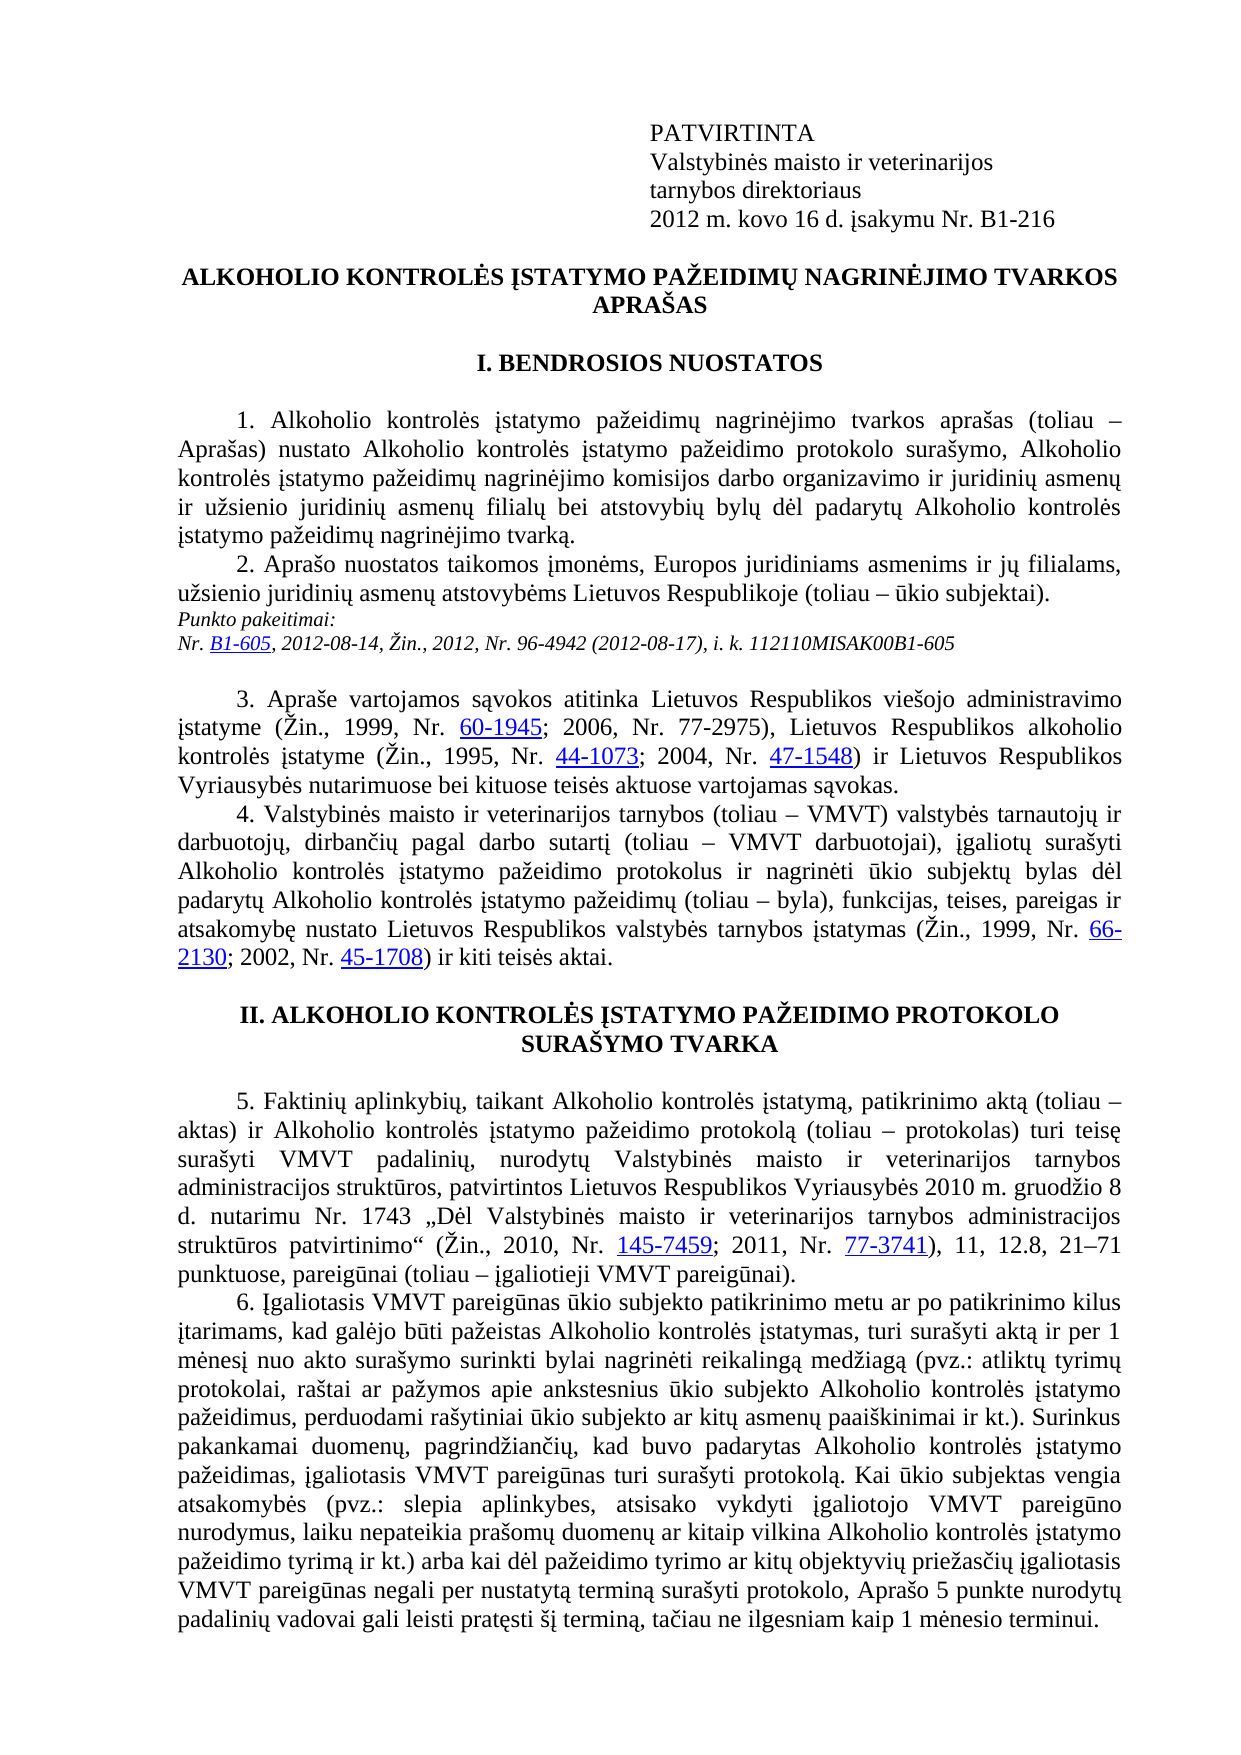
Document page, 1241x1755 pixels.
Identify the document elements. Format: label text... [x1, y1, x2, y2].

text 6. Įgaliotasis VMVT pareigūnas ūkio subjekto patikrinimo metu ar po patikrinimo kilus įtarimams, kad galėjo būti pažeistas Alkoholio kontrolės įstatymas, turi surašyti aktą ir per 1 mėnesį nuo akto surašymo surinkti bylai nagrinėti reikalingą medžiagą (pvz.: atliktų tyrimų protokolai, raštai ar pažymos apie ankstesnius ūkio subjekto Alkoholio kontrolės įstatymo pažeidimus, perduodami rašytiniai ūkio subjekto ar kitų asmenų paaiškinimai ir kt.). Surinkus pakankamai duomenų, pagrindžiančių, kad buvo padarytas Alkoholio kontrolės įstatymo pažeidimas, įgaliotasis VMVT pareigūnas turi surašyti protokolą. Kai ūkio subjektas vengia atsakomybės (pvz.: slepia aplinkybes, atsisako vykdyti įgaliotojo VMVT pareigūno nurodymus, laiku nepateikia prašomų duomenų ar kitaip vilkina Alkoholio kontrolės įstatymo pažeidimo tyrimą ir kt.) arba kai dėl pažeidimo tyrimo ar kitų objektyvių priežasčių įgaliotasis VMVT pareigūnas negali per nustatytą terminą surašyti protokolo, Aprašo 5 punkte nurodytų padalinių vadovai gali leisti pratęsti šį terminą, tačiau ne ilgesniam kaip 1 mėnesio terminui. [177, 1287, 1122, 1632]
text I. BENDROSIOS NUOSTATOS [177, 348, 1122, 377]
text 2. Aprašo nuostatos taikomos įmonėms, Europos juridiniams asmenims ir jų filialams, užsienio juridinių asmenų atstovybėms Lietuvos Respublikoje (toliau – ūkio subjektai). [177, 549, 1122, 607]
text 5. Faktinių aplinkybių, taikant Alkoholio kontrolės įstatymą, patikrinimo aktą (toliau – aktas) ir Alkoholio kontrolės įstatymo pažeidimo protokolą (toliau – protokolas) turi teisę surašyti VMVT padalinių, nurodytų Valstybinės maisto ir veterinarijos tarnybos administracijos struktūros, patvirtintos Lietuvos Respublikos Vyriausybės 2010 m. gruodžio 8 d. nutarimu Nr. 1743 „Dėl Valstybinės maisto ir veterinarijos tarnybos administracijos struktūros patvirtinimo“ (Žin., 2010, Nr. 145-7459; 2011, Nr. 77-3741), 11, 12.8, 21–71 punktuose, pareigūnai (toliau – įgaliotieji VMVT pareigūnai). [177, 1086, 1122, 1287]
text Nr. B1-605, 2012-08-14, Žin., 2012, Nr. 96-4942 (2012-08-17), i. k. 112110MISAK00B1-605 [177, 631, 1122, 655]
text Punkto pakeitimai: [177, 607, 1122, 631]
text 4. Valstybinės maisto ir veterinarijos tarnybos (toliau – VMVT) valstybės tarnautojų ir darbuotojų, dirbančių pagal darbo sutartį (toliau – VMVT darbuotojai), įgaliotų surašyti Alkoholio kontrolės įstatymo pažeidimo protokolus ir nagrinėti ūkio subjektų bylas dėl padarytų Alkoholio kontrolės įstatymo pažeidimų (toliau – byla), funkcijas, teises, pareigas ir atsakomybę nustato Lietuvos Respublikos valstybės tarnybos įstatymas (Žin., 1999, Nr. 66-2130; 2002, Nr. 45-1708) ir kiti teisės aktai. [177, 799, 1122, 971]
text 2012 m. kovo 16 d. įsakymu Nr. B1-216 [649, 204, 1122, 233]
text PATVIRTINTA [649, 118, 1122, 147]
text Valstybinės maisto ir veterinarijos [649, 147, 1122, 176]
text tarnybos direktoriaus [649, 176, 1122, 204]
text 1. Alkoholio kontrolės įstatymo pažeidimų nagrinėjimo tvarkos aprašas (toliau – Aprašas) nustato Alkoholio kontrolės įstatymo pažeidimo protokolo surašymo, Alkoholio kontrolės įstatymo pažeidimų nagrinėjimo komisijos darbo organizavimo ir juridinių asmenų ir užsienio juridinių asmenų filialų bei atstovybių bylų dėl padarytų Alkoholio kontrolės įstatymo pažeidimų nagrinėjimo tvarką. [177, 406, 1122, 549]
text 3. Apraše vartojamos sąvokos atitinka Lietuvos Respublikos viešojo administravimo įstatyme (Žin., 1999, Nr. 60-1945; 2006, Nr. 77-2975), Lietuvos Respublikos alkoholio kontrolės įstatyme (Žin., 1995, Nr. 44-1073; 2004, Nr. 47-1548) ir Lietuvos Respublikos Vyriausybės nutarimuose bei kituose teisės aktuose vartojamas sąvokas. [177, 684, 1122, 799]
text II. Alkoholio kontrolės įstatymo pažeidimo protokolO SURAŠYMO TVARKA [177, 1000, 1122, 1057]
text ALKOHOLIO KONTROLĖS ĮSTATYMO PAŽEIDIMŲ NAGRINĖJIMO TVARKOS APRAŠAS [177, 262, 1122, 319]
